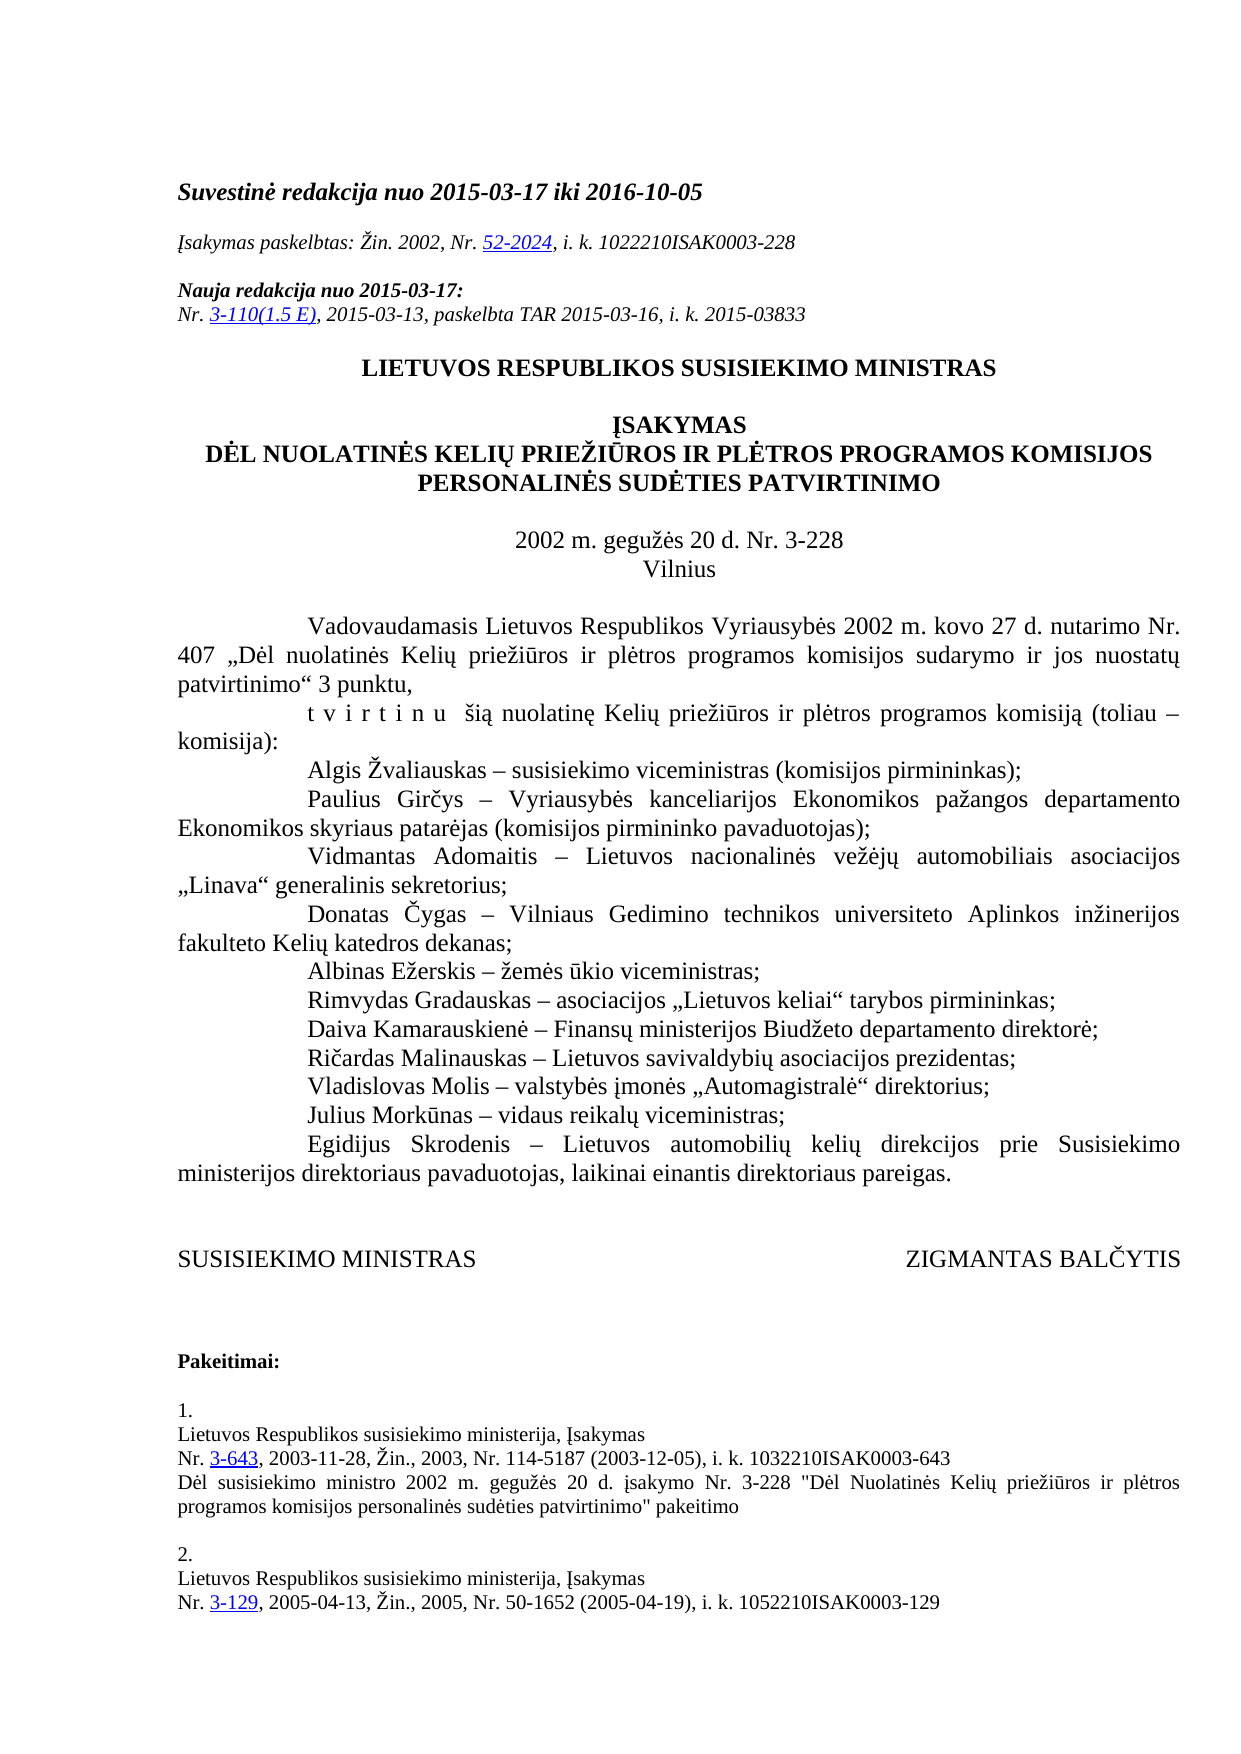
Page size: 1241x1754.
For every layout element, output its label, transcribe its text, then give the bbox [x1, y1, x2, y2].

text DĖL NUOLATINĖS KELIŲ PRIEŽIŪROS IR PLĖTROS PROGRAMOS KOMISIJOS PERSONALINĖS SUDĖTIES PATVIRTINIMO [177, 439, 1181, 496]
text Įsakymas paskelbtas: Žin. 2002, Nr. 52-2024, i. k. 1022210ISAK0003-228 [177, 230, 1181, 254]
text Paulius Girčys – Vyriausybės kanceliarijos Ekonomikos pažangos departamento Ekonomikos skyriaus patarėjas (komisijos pirmininko pavaduotojas); [177, 784, 1181, 841]
text Nr. 3-129, 2005-04-13, Žin., 2005, Nr. 50-1652 (2005-04-19), i. k. 1052210ISAK0003-129 [177, 1590, 1181, 1614]
text Algis Žvaliauskas – susisiekimo viceministras (komisijos pirmininkas); [177, 755, 1181, 784]
text Nr. 3-643, 2003-11-28, Žin., 2003, Nr. 114-5187 (2003-12-05), i. k. 1032210ISAK0003-643 [177, 1446, 1181, 1470]
text Lietuvos Respublikos susisiekimo ministerija, Įsakymas [177, 1566, 1181, 1590]
text Nr. 3-110(1.5 E), 2015-03-13, paskelbta TAR 2015-03-16, i. k. 2015-03833 [177, 302, 1181, 326]
text Rimvydas Gradauskas – asociacijos „Lietuvos keliai“ tarybos pirmininkas; [177, 985, 1181, 1014]
text Pakeitimai: [177, 1349, 1181, 1373]
text t v i r t i n u šią nuolatinę Kelių priežiūros ir plėtros programos komisiją (toliau – komisija): [177, 698, 1181, 755]
text SUSISIEKIMO MINISTRAS ZIGMANTAS BALČYTIS [177, 1244, 1181, 1273]
text Suvestinė redakcija nuo 2015-03-17 iki 2016-10-05 [177, 177, 1181, 206]
text Dėl susisiekimo ministro 2002 m. gegužės 20 d. įsakymo Nr. 3-228 "Dėl Nuolatinės Kelių priežiūros ir plėtros programos komisijos personalinės sudėties patvirtinimo" pakeitimo [177, 1470, 1181, 1518]
text Nauja redakcija nuo 2015-03-17: [177, 278, 1181, 302]
text ĮSAKYMAS [177, 410, 1181, 439]
text Vadovaudamasis Lietuvos Respublikos Vyriausybės 2002 m. kovo 27 d. nutarimo Nr. 407 „Dėl nuolatinės Kelių priežiūros ir plėtros programos komisijos sudarymo ir jos nuostatų patvirtinimo“ 3 punktu, [177, 611, 1181, 698]
text Lietuvos Respublikos susisiekimo ministerija, Įsakymas [177, 1422, 1181, 1446]
text Egidijus Skrodenis – Lietuvos automobilių kelių direkcijos prie Susisiekimo ministerijos direktoriaus pavaduotojas, laikinai einantis direktoriaus pareigas. [177, 1129, 1181, 1186]
text Vladislovas Molis – valstybės įmonės „Automagistralė“ direktorius; [177, 1071, 1181, 1100]
text 2002 m. gegužės 20 d. Nr. 3-228 [177, 525, 1181, 554]
text 1. [177, 1398, 1181, 1422]
text Vilnius [177, 554, 1181, 583]
text Vidmantas Adomaitis – Lietuvos nacionalinės vežėjų automobiliais asociacijos „Linava“ generalinis sekretorius; [177, 841, 1181, 899]
text Albinas Ežerskis – žemės ūkio viceministras; [177, 956, 1181, 985]
text Daiva Kamarauskienė – Finansų ministerijos Biudžeto departamento direktorė; [177, 1014, 1181, 1043]
text Julius Morkūnas – vidaus reikalų viceministras; [177, 1100, 1181, 1129]
text Donatas Čygas – Vilniaus Gedimino technikos universiteto Aplinkos inžinerijos fakulteto Kelių katedros dekanas; [177, 899, 1181, 956]
text LIETUVOS RESPUBLIKOS SUSISIEKIMO MINISTRAS [177, 353, 1181, 381]
text 2. [177, 1542, 1181, 1566]
text Ričardas Malinauskas – Lietuvos savivaldybių asociacijos prezidentas; [177, 1043, 1181, 1071]
